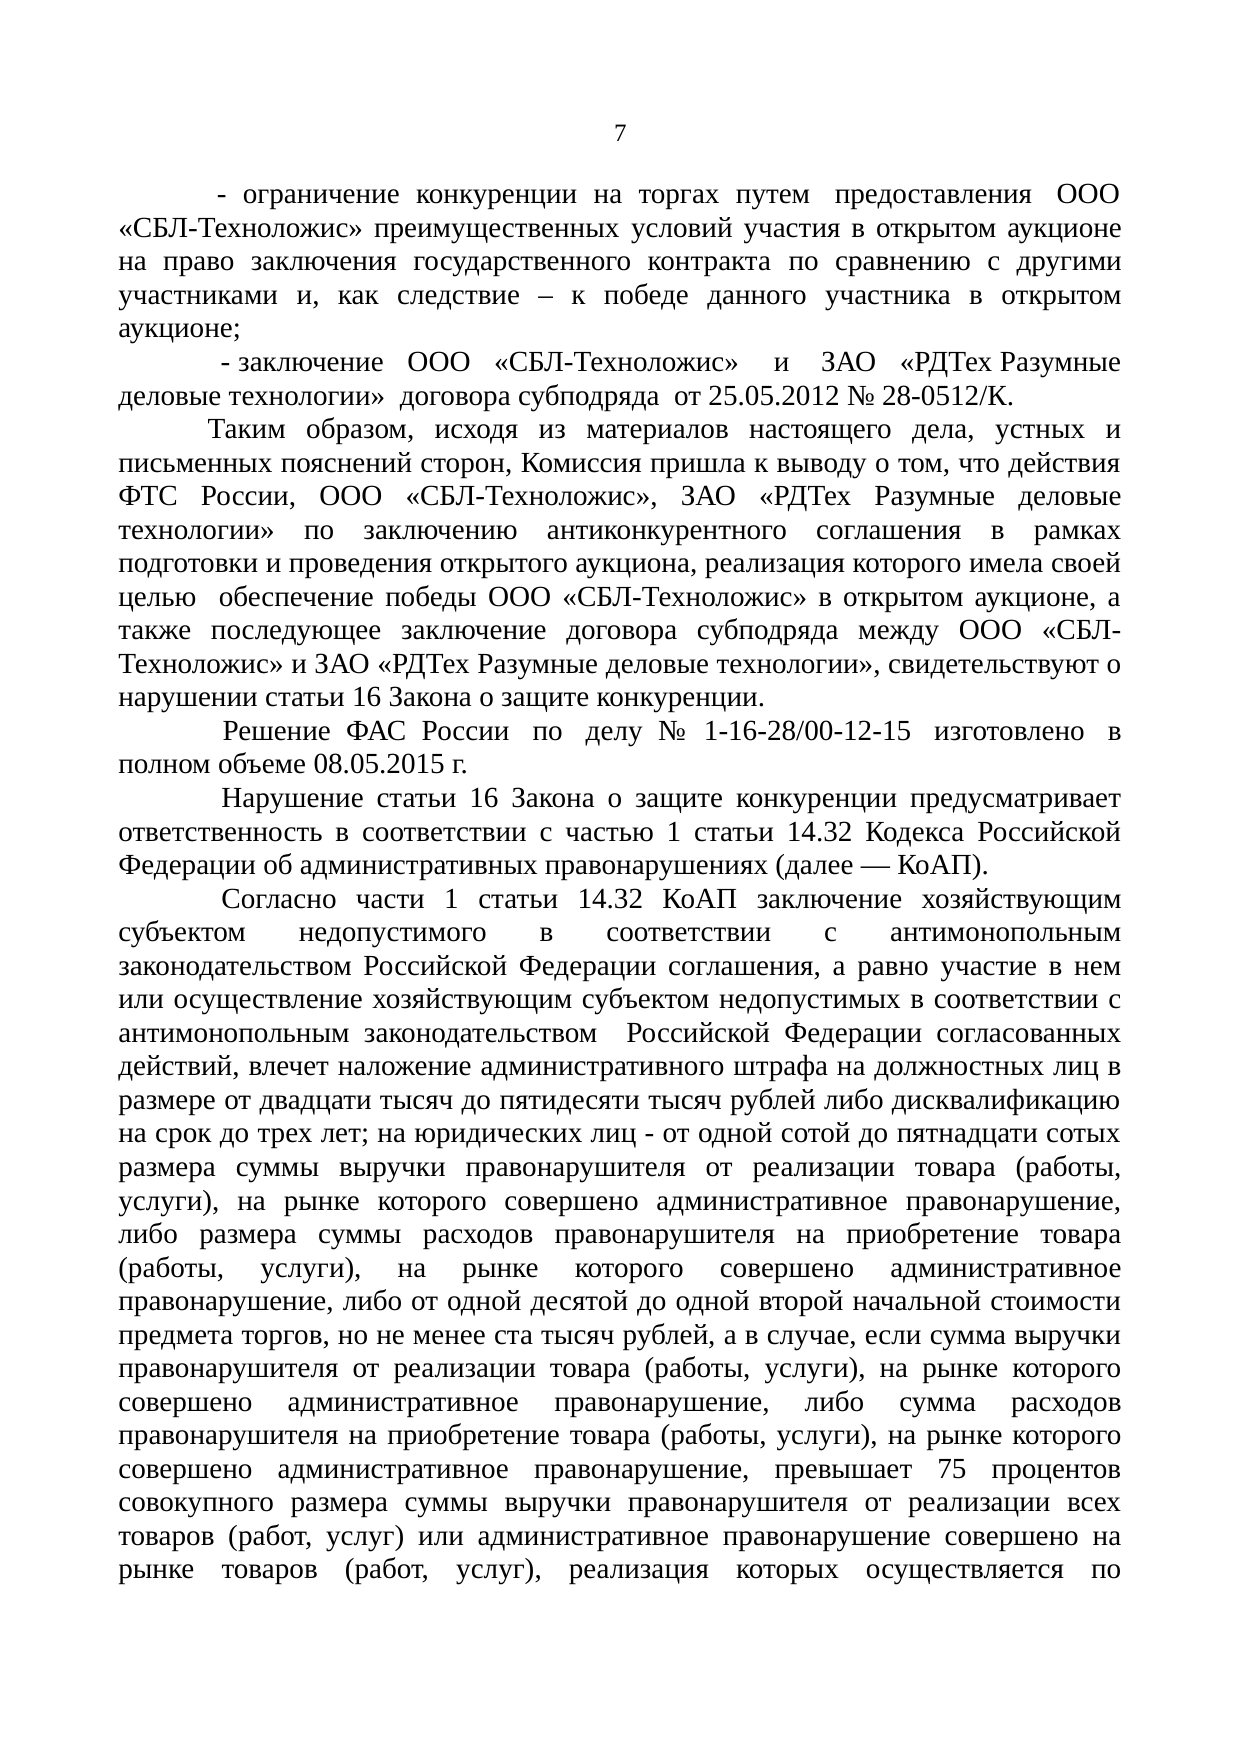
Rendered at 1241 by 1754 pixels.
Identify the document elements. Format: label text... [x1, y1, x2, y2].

text Нарушение статьи 16 Закона о защите конкуренции предусматривает ответственность в соответствии с частью 1 статьи 14.32 Кодекса Российской Федерации об административных правонарушениях (далее — КоАП). [118, 780, 1122, 881]
list - ограничение конкуренции на торгах путем предоставления ООО «СБЛ-Техноложис» преимущественных условий участия в открытом аукционе на право заключения государственного контракта по сравнению с другими участниками и, как следствие – к победе данного участника в открытом аукционе; [118, 176, 1122, 344]
text Решение ФАС России по делу № 1-16-28/00-12-15 изготовлено в полном объеме 08.05.2015 г. [118, 713, 1122, 780]
list - заключение ООО «СБЛ-Техноложис» и ЗАО «РДТех Разумные деловые технологии» договора субподряда от 25.05.2012 № 28-0512/К. [118, 344, 1122, 411]
text Таким образом, исходя из материалов настоящего дела, устных и письменных пояснений сторон, Комиссия пришла к выводу о том, что действия ФТС России, ООО «СБЛ-Техноложис», ЗАО «РДТех Разумные деловые технологии» по заключению антиконкурентного соглашения в рамках подготовки и проведения открытого аукциона, реализация которого имела своей целью обеспечение победы ООО «СБЛ-Техноложис» в открытом аукционе, а также последующее заключение договора субподряда между ООО «СБЛ-Техноложис» и ЗАО «РДТех Разумные деловые технологии», свидетельствуют о нарушении статьи 16 Закона о защите конкуренции. [118, 411, 1122, 713]
text Согласно части 1 статьи 14.32 КоАП заключение хозяйствующим субъектом недопустимого в соответствии с антимонопольным законодательством Российской Федерации соглашения, а равно участие в нем или осуществление хозяйствующим субъектом недопустимых в соответствии с антимонопольным законодательством Российской Федерации согласованных действий, влечет наложение административного штрафа на должностных лиц в размере от двадцати тысяч до пятидесяти тысяч рублей либо дисквалификацию на срок до трех лет; на юридических лиц - от одной сотой до пятнадцати сотых размера суммы выручки правонарушителя от реализации товара (работы, услуги), на рынке которого совершено административное правонарушение, либо размера суммы расходов правонарушителя на приобретение товара (работы, услуги), на рынке которого совершено административное правонарушение, либо от одной десятой до одной второй начальной стоимости предмета торгов, но не менее ста тысяч рублей, а в случае, если сумма выручки правонарушителя от реализации товара (работы, услуги), на рынке которого совершено административное правонарушение, либо сумма расходов правонарушителя на приобретение товара (работы, услуги), на рынке которого совершено административное правонарушение, превышает 75 процентов совокупного размера суммы выручки правонарушителя от реализации всех товаров (работ, услуг) или административное правонарушение совершено на рынке товаров (работ, услуг), реализация которых осуществляется по [118, 881, 1122, 1585]
